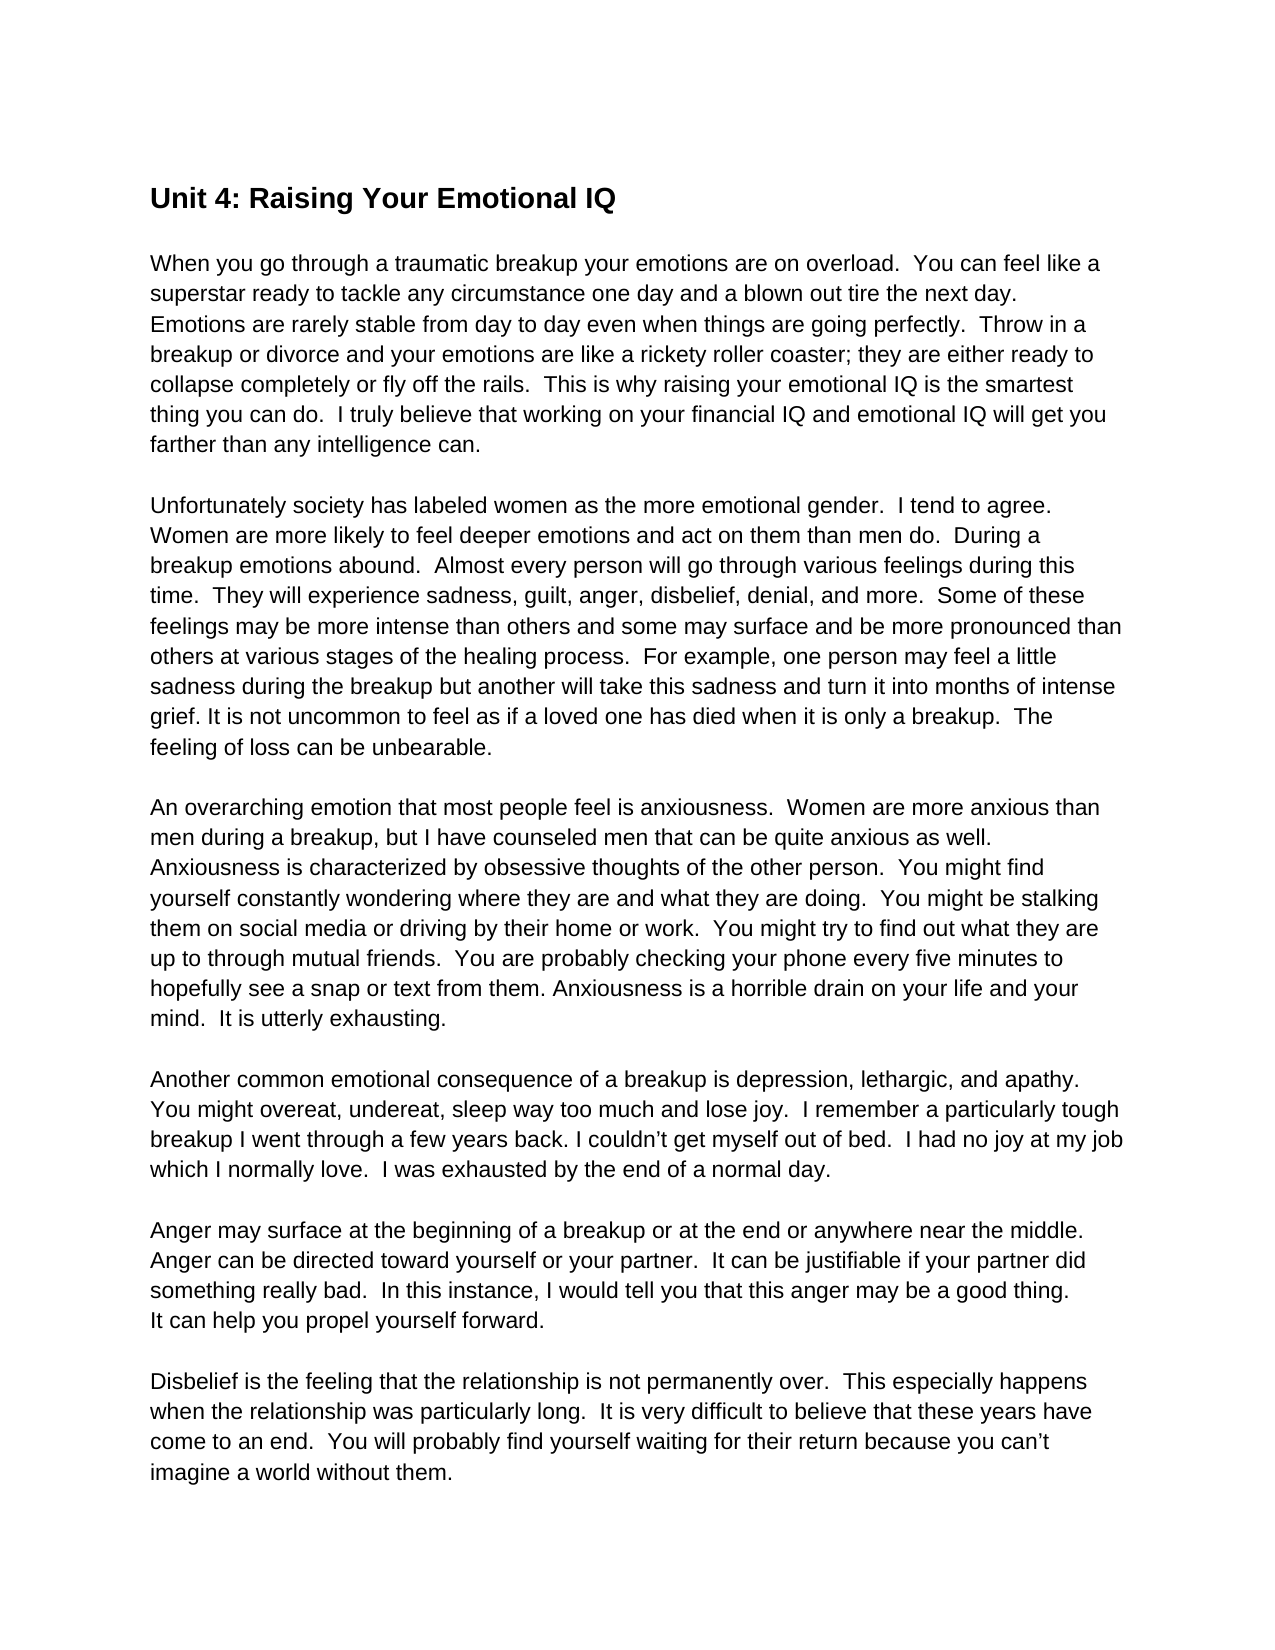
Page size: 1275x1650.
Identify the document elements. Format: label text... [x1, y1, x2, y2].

text Unit 4: Raising Your Emotional IQ [150, 150, 1125, 215]
text Disbelief is the feeling that the relationship is not permanently over. This especially happens when the relationship was particularly long. It is very difficult to believe that these years have come to an end. You will probably find yourself waiting for their return because you can’t imagine a world without them. [150, 1368, 1125, 1485]
text Another common emotional consequence of a breakup is depression, lethargic, and apathy. You might overeat, undereat, sleep way too much and lose joy. I remember a particularly tough breakup I went through a few years back. I couldn’t get myself out of bed. I had no joy at my job which I normally love. I was exhausted by the end of a normal day. [150, 1066, 1125, 1183]
text Unfortunately society has labeled women as the more emotional gender. I tend to agree. Women are more likely to feel deeper emotions and act on them than men do. During a breakup emotions abound. Almost every person will go through various feelings during this time. They will experience sadness, guilt, anger, disbelief, denial, and more. Some of these feelings may be more intense than others and some may surface and be more pronounced than others at various stages of the healing process. For example, one person may feel a little sadness during the breakup but another will take this sadness and turn it into months of intense grief. It is not uncommon to feel as if a loved one has died when it is only a breakup. The feeling of loss can be unbearable. [150, 492, 1125, 760]
text An overarching emotion that most people feel is anxiousness. Women are more anxious than men during a breakup, but I have counseled men that can be quite anxious as well. Anxiousness is characterized by obsessive thoughts of the other person. You might find yourself constantly wondering where they are and what they are doing. You might be stalking them on social media or driving by their home or work. You might try to find out what they are up to through mutual friends. You are probably checking your phone every five minutes to hopefully see a snap or text from them. Anxiousness is a horrible drain on your life and your mind. It is utterly exhausting. [150, 794, 1125, 1032]
text When you go through a traumatic breakup your emotions are on overload. You can feel like a superstar ready to tackle any circumstance one day and a blown out tire the next day. Emotions are rarely stable from day to day even when things are going perfectly. Throw in a breakup or divorce and your emotions are like a rickety roller coaster; they are either ready to collapse completely or fly off the rails. This is why raising your emotional IQ is the smartest thing you can do. I truly believe that working on your financial IQ and emotional IQ will get you farther than any intelligence can. [150, 250, 1125, 458]
text Anger may surface at the beginning of a breakup or at the end or anywhere near the middle. Anger can be directed toward yourself or your partner. It can be justifiable if your partner did something really bad. In this instance, I would tell you that this anger may be a good thing. It can help you propel yourself forward. [150, 1217, 1125, 1334]
